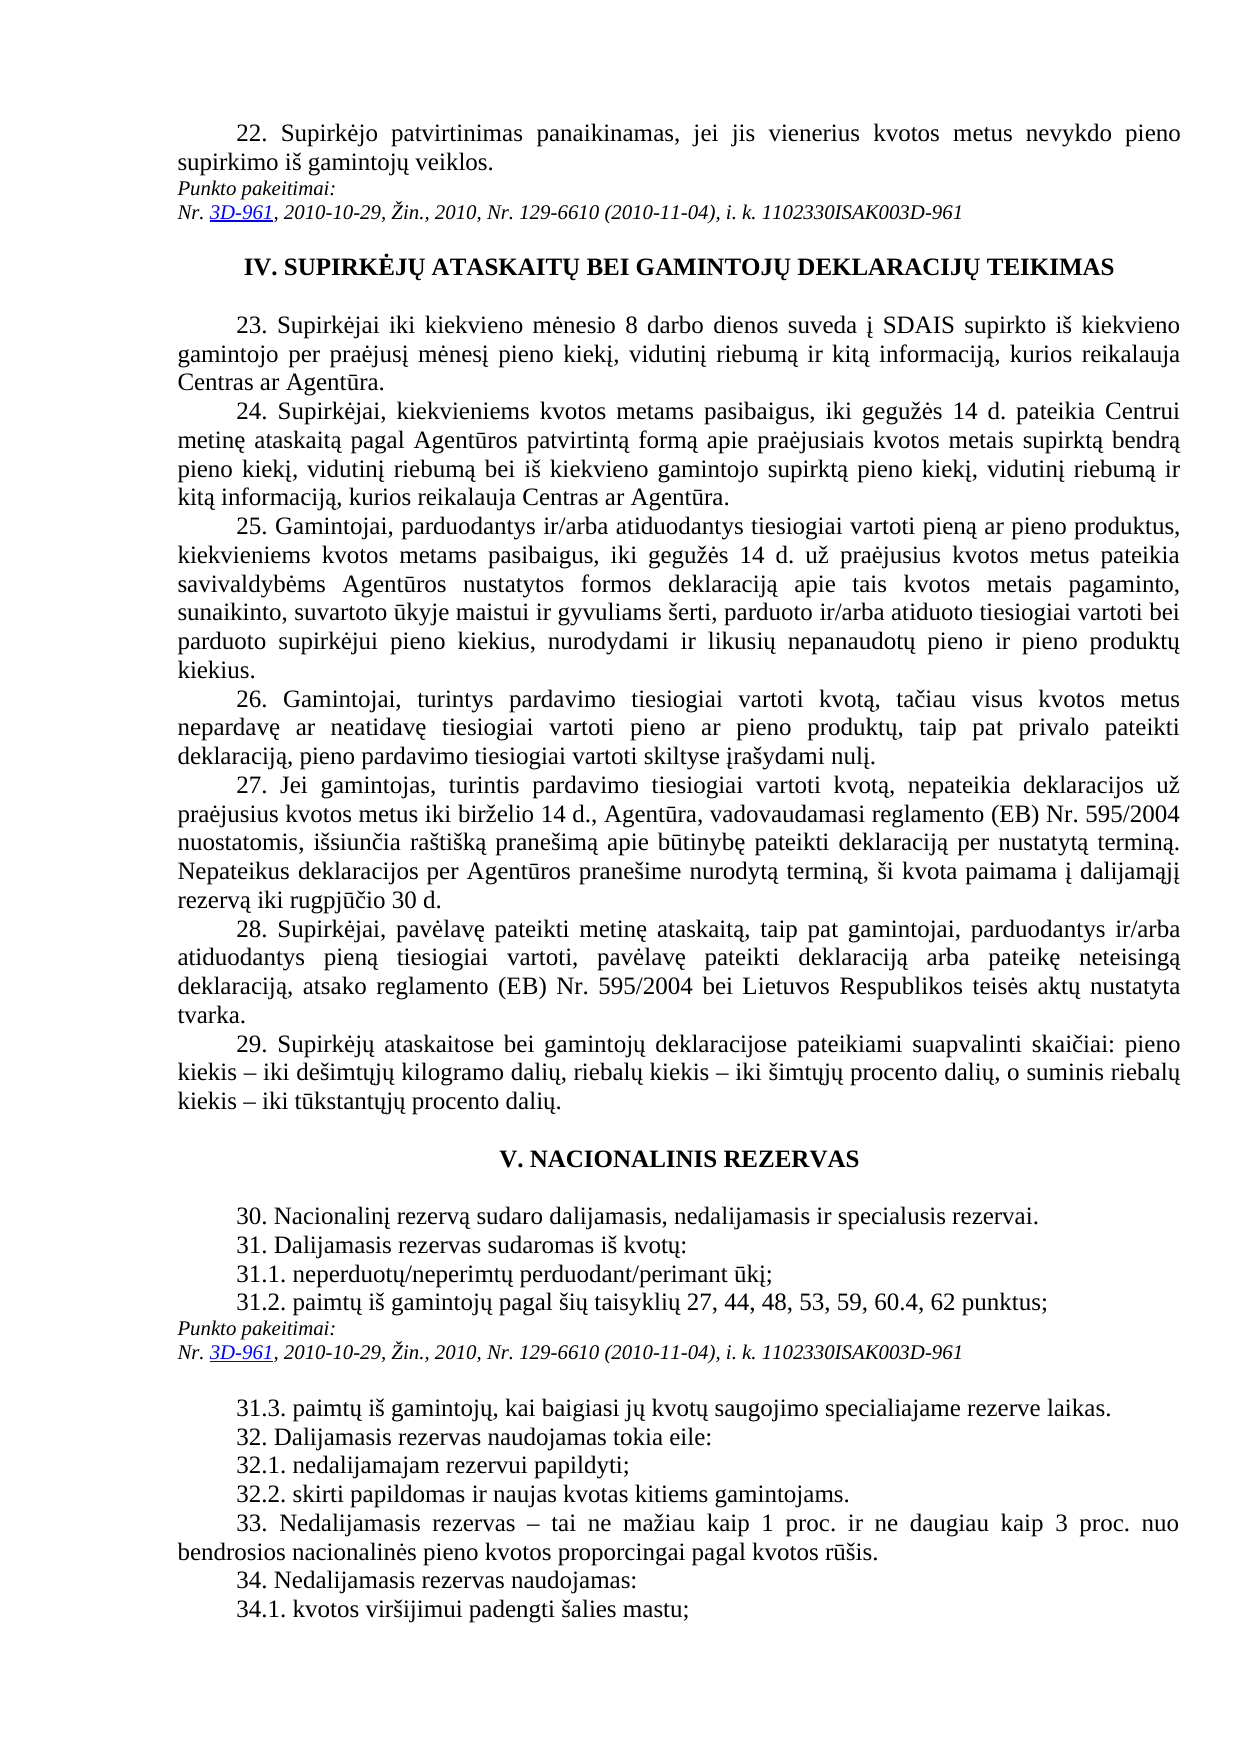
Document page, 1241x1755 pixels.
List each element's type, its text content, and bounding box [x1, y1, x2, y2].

text Nr. 3D-961, 2010-10-29, Žin., 2010, Nr. 129-6610 (2010-11-04), i. k. 1102330ISAK003D-961 [177, 200, 1181, 224]
text Nr. 3D-961, 2010-10-29, Žin., 2010, Nr. 129-6610 (2010-11-04), i. k. 1102330ISAK003D-961 [177, 1340, 1181, 1364]
text V. NACIONALINIS REZERVAS [177, 1144, 1181, 1172]
text 31.2. paimtų iš gamintojų pagal šių taisyklių 27, 44, 48, 53, 59, 60.4, 62 punktus; [177, 1287, 1181, 1316]
text 33. Nedalijamasis rezervas – tai ne mažiau kaip 1 proc. ir ne daugiau kaip 3 proc. nuo bendrosios nacionalinės pieno kvotos proporcingai pagal kvotos rūšis. [177, 1508, 1181, 1566]
text 31. Dalijamasis rezervas sudaromas iš kvotų: [177, 1230, 1181, 1259]
text 29. Supirkėjų ataskaitose bei gamintojų deklaracijose pateikiami suapvalinti skaičiai: pieno kiekis – iki dešimtųjų kilogramo dalių, riebalų kiekis – iki šimtųjų procento dalių, o suminis riebalų kiekis – iki tūkstantųjų procento dalių. [177, 1029, 1181, 1115]
text Punkto pakeitimai: [177, 176, 1181, 200]
text 30. Nacionalinį rezervą sudaro dalijamasis, nedalijamasis ir specialusis rezervai. [177, 1201, 1181, 1230]
text 31.1. neperduotų/neperimtų perduodant/perimant ūkį; [177, 1259, 1181, 1287]
text 31.3. paimtų iš gamintojų, kai baigiasi jų kvotų saugojimo specialiajame rezerve laikas. [177, 1393, 1181, 1422]
text 32.2. skirti papildomas ir naujas kvotas kitiems gamintojams. [177, 1479, 1181, 1508]
text 26. Gamintojai, turintys pardavimo tiesiogiai vartoti kvotą, tačiau visus kvotos metus nepardavę ar neatidavę tiesiogiai vartoti pieno ar pieno produktų, taip pat privalo pateikti deklaraciją, pieno pardavimo tiesiogiai vartoti skiltyse įrašydami nulį. [177, 684, 1181, 770]
text 25. Gamintojai, parduodantys ir/arba atiduodantys tiesiogiai vartoti pieną ar pieno produktus, kiekvieniems kvotos metams pasibaigus, iki gegužės 14 d. už praėjusius kvotos metus pateikia savivaldybėms Agentūros nustatytos formos deklaraciją apie tais kvotos metais pagaminto, sunaikinto, suvartoto ūkyje maistui ir gyvuliams šerti, parduoto ir/arba atiduoto tiesiogiai vartoti bei parduoto supirkėjui pieno kiekius, nurodydami ir likusių nepanaudotų pieno ir pieno produktų kiekius. [177, 511, 1181, 684]
text Punkto pakeitimai: [177, 1316, 1181, 1340]
text 28. Supirkėjai, pavėlavę pateikti metinę ataskaitą, taip pat gamintojai, parduodantys ir/arba atiduodantys pieną tiesiogiai vartoti, pavėlavę pateikti deklaraciją arba pateikę neteisingą deklaraciją, atsako reglamento (EB) Nr. 595/2004 bei Lietuvos Respublikos teisės aktų nustatyta tvarka. [177, 914, 1181, 1029]
text 32. Dalijamasis rezervas naudojamas tokia eile: [177, 1422, 1181, 1451]
text 22. Supirkėjo patvirtinimas panaikinamas, jei jis vienerius kvotos metus nevykdo pieno supirkimo iš gamintojų veiklos. [177, 118, 1181, 176]
text 32.1. nedalijamajam rezervui papildyti; [177, 1451, 1181, 1479]
text 34.1. kvotos viršijimui padengti šalies mastu; [177, 1594, 1181, 1623]
text 24. Supirkėjai, kiekvieniems kvotos metams pasibaigus, iki gegužės 14 d. pateikia Centrui metinę ataskaitą pagal Agentūros patvirtintą formą apie praėjusiais kvotos metais supirktą bendrą pieno kiekį, vidutinį riebumą bei iš kiekvieno gamintojo supirktą pieno kiekį, vidutinį riebumą ir kitą informaciją, kurios reikalauja Centras ar Agentūra. [177, 396, 1181, 511]
text 27. Jei gamintojas, turintis pardavimo tiesiogiai vartoti kvotą, nepateikia deklaracijos už praėjusius kvotos metus iki birželio 14 d., Agentūra, vadovaudamasi reglamento (EB) Nr. 595/2004 nuostatomis, išsiunčia raštišką pranešimą apie būtinybę pateikti deklaraciją per nustatytą terminą. Nepateikus deklaracijos per Agentūros pranešime nurodytą terminą, ši kvota paimama į dalijamąjį rezervą iki rugpjūčio 30 d. [177, 770, 1181, 914]
text 34. Nedalijamasis rezervas naudojamas: [177, 1566, 1181, 1594]
text IV. SUPIRKĖJŲ ATASKAITŲ BEI GAMINTOJŲ DEKLARACIJŲ TEIKIMAS [177, 252, 1181, 281]
text 23. Supirkėjai iki kiekvieno mėnesio 8 darbo dienos suveda į SDAIS supirkto iš kiekvieno gamintojo per praėjusį mėnesį pieno kiekį, vidutinį riebumą ir kitą informaciją, kurios reikalauja Centras ar Agentūra. [177, 310, 1181, 396]
